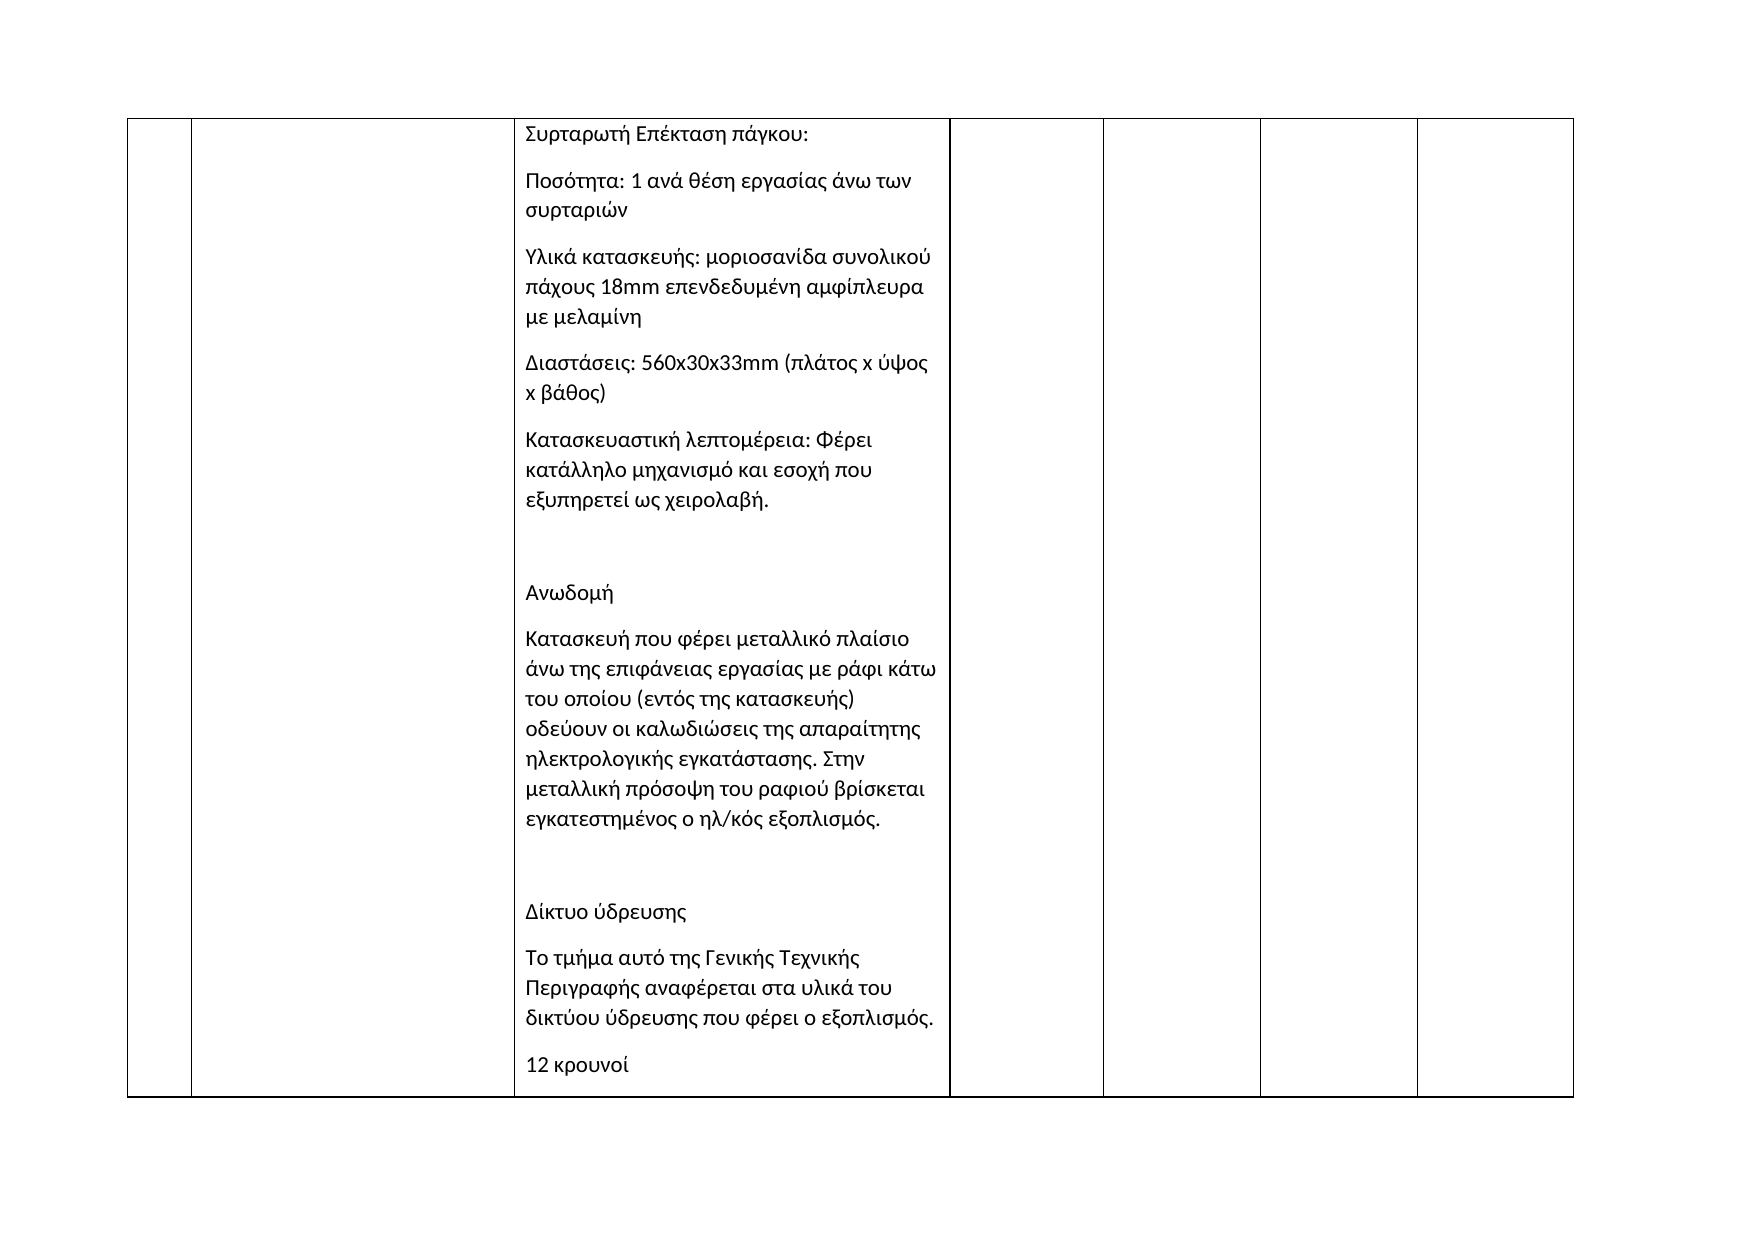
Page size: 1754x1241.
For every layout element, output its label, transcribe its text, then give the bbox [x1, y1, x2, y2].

table_cell [192, 119, 514, 1096]
table_cell [1261, 119, 1417, 1096]
table_cell [1418, 119, 1573, 1096]
table_cell [951, 119, 1103, 1096]
table_cell Συρταρωτή Επέκταση πάγκου: Ποσότητα: 1 ανά θέση εργασίας άνω των συρταριών Υλικά κατασκευής: μοριοσανίδα συνολικού πάχους 18mm επενδεδυμένη αμφίπλευρα με μελαμίνη Διαστάσεις: 560x30x33mm (πλάτος x ύψος x βάθος) Κατασκευαστική λεπτομέρεια: Φέρει κατάλληλο μηχανισμό και εσοχή που εξυπηρετεί ως χειρολαβή. Ανωδομή Κατασκευή που φέρει μεταλλικό πλαίσιο άνω της επιφάνειας εργασίας με ράφι κάτω του οποίου (εντός της κατασκευής) οδεύουν οι καλωδιώσεις της απαραίτητης ηλεκτρολογικής εγκατάστασης. Στην μεταλλική πρόσοψη του ραφιού βρίσκεται εγκατεστημένος ο ηλ/κός εξοπλισμός. Δίκτυο ύδρευσης Το τμήμα αυτό της Γενικής Τεχνικής Περιγραφής αναφέρεται στα υλικά του δικτύου ύδρευσης που φέρει ο εξοπλισμός. 12 κρουνοί [515, 119, 949, 1096]
table_cell [1104, 119, 1260, 1096]
table_cell [128, 119, 191, 1096]
